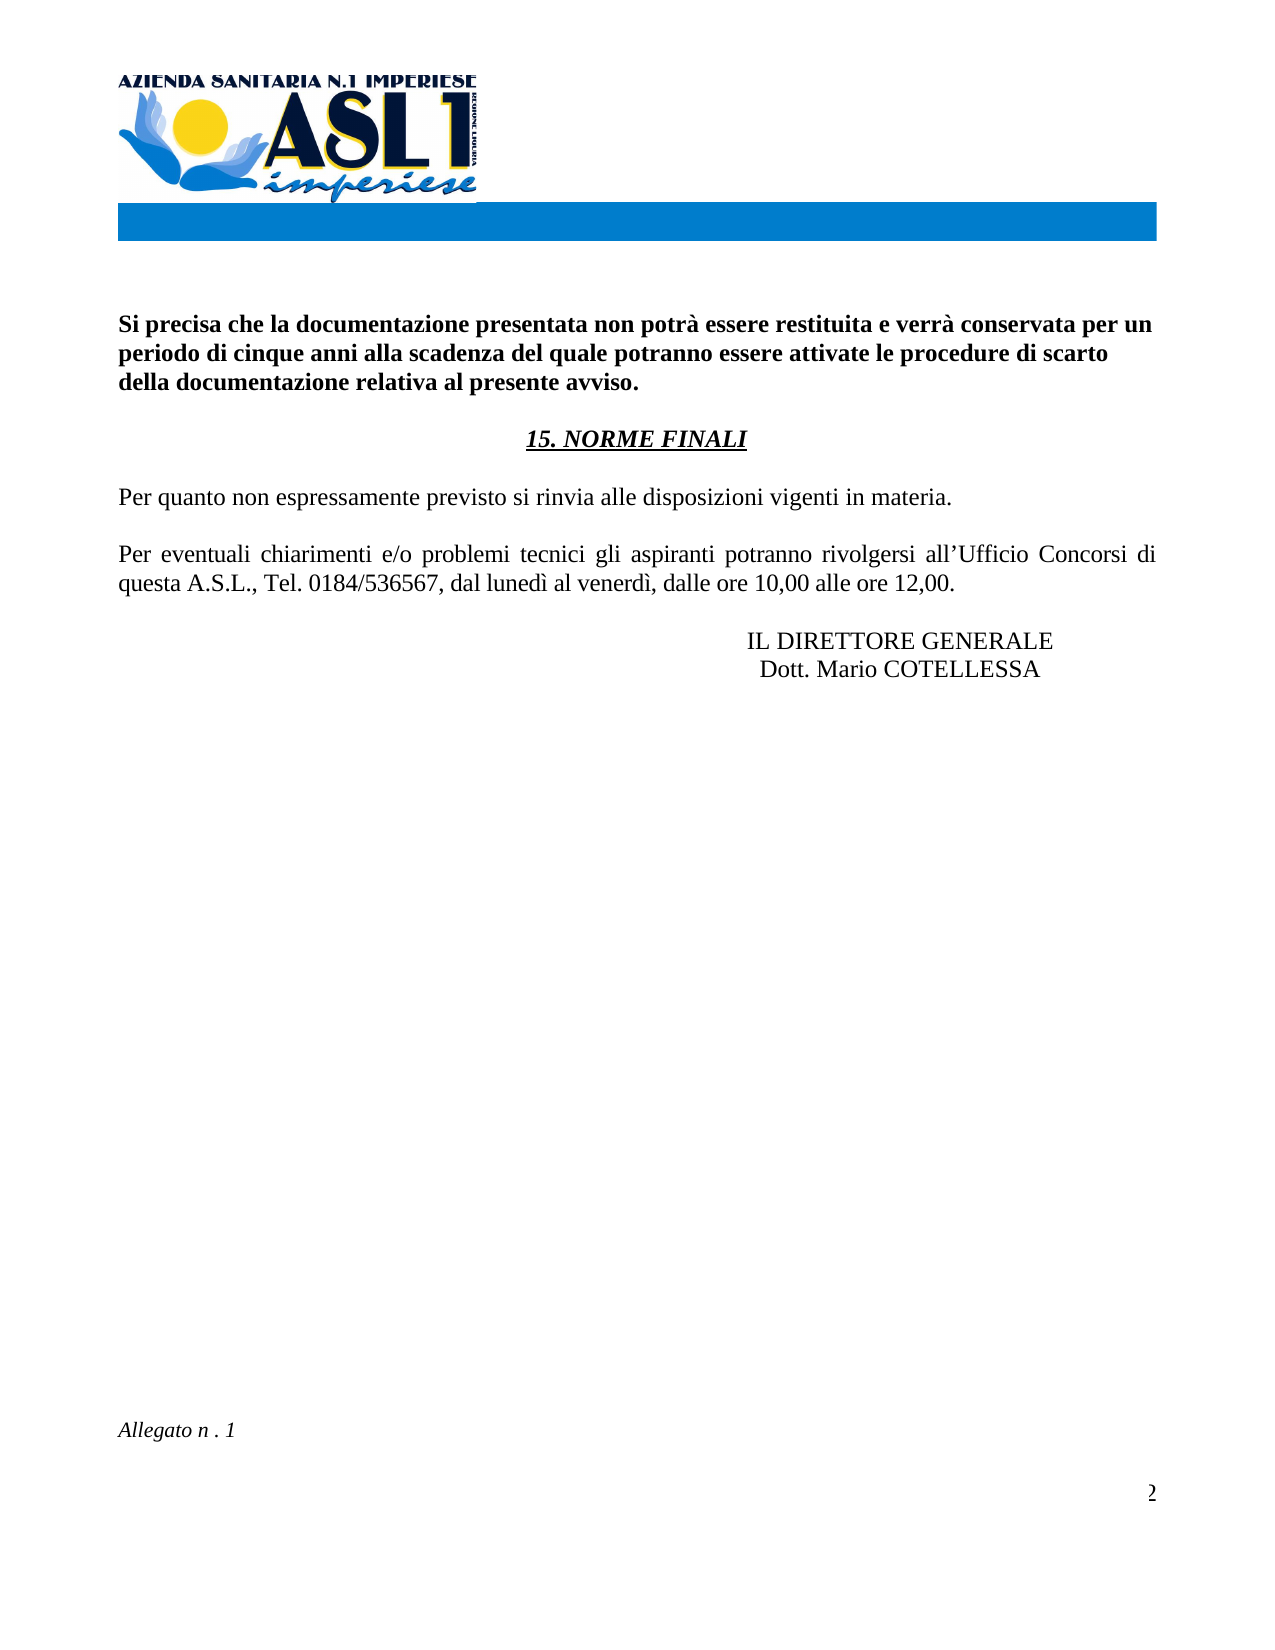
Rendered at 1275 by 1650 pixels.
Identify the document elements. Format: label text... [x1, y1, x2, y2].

text Per eventuali chiarimenti e/o problemi tecnici gli aspiranti potranno rivolgersi all’Ufficio Concorsi di questa A.S.L., Tel. 0184/536567, dal lunedì al venerdì, dalle ore 10,00 alle ore 12,00. [118, 539, 1157, 597]
text IL DIRETTORE GENERALE [643, 626, 1157, 654]
text Si precisa che la documentazione presentata non potrà essere restituita e verrà conservata per un periodo di cinque anni alla scadenza del quale potranno essere attivate le procedure di scarto della documentazione relativa al presente avviso. [118, 309, 1157, 396]
picture [118, 75, 477, 203]
text Allegato n . 1 [118, 1417, 1157, 1442]
text Per quanto non espressamente previsto si rinvia alle disposizioni vigenti in materia. [118, 482, 1157, 511]
text 15. NORME FINALI [118, 424, 1157, 453]
text Dott. Mario COTELLESSA [643, 654, 1157, 683]
